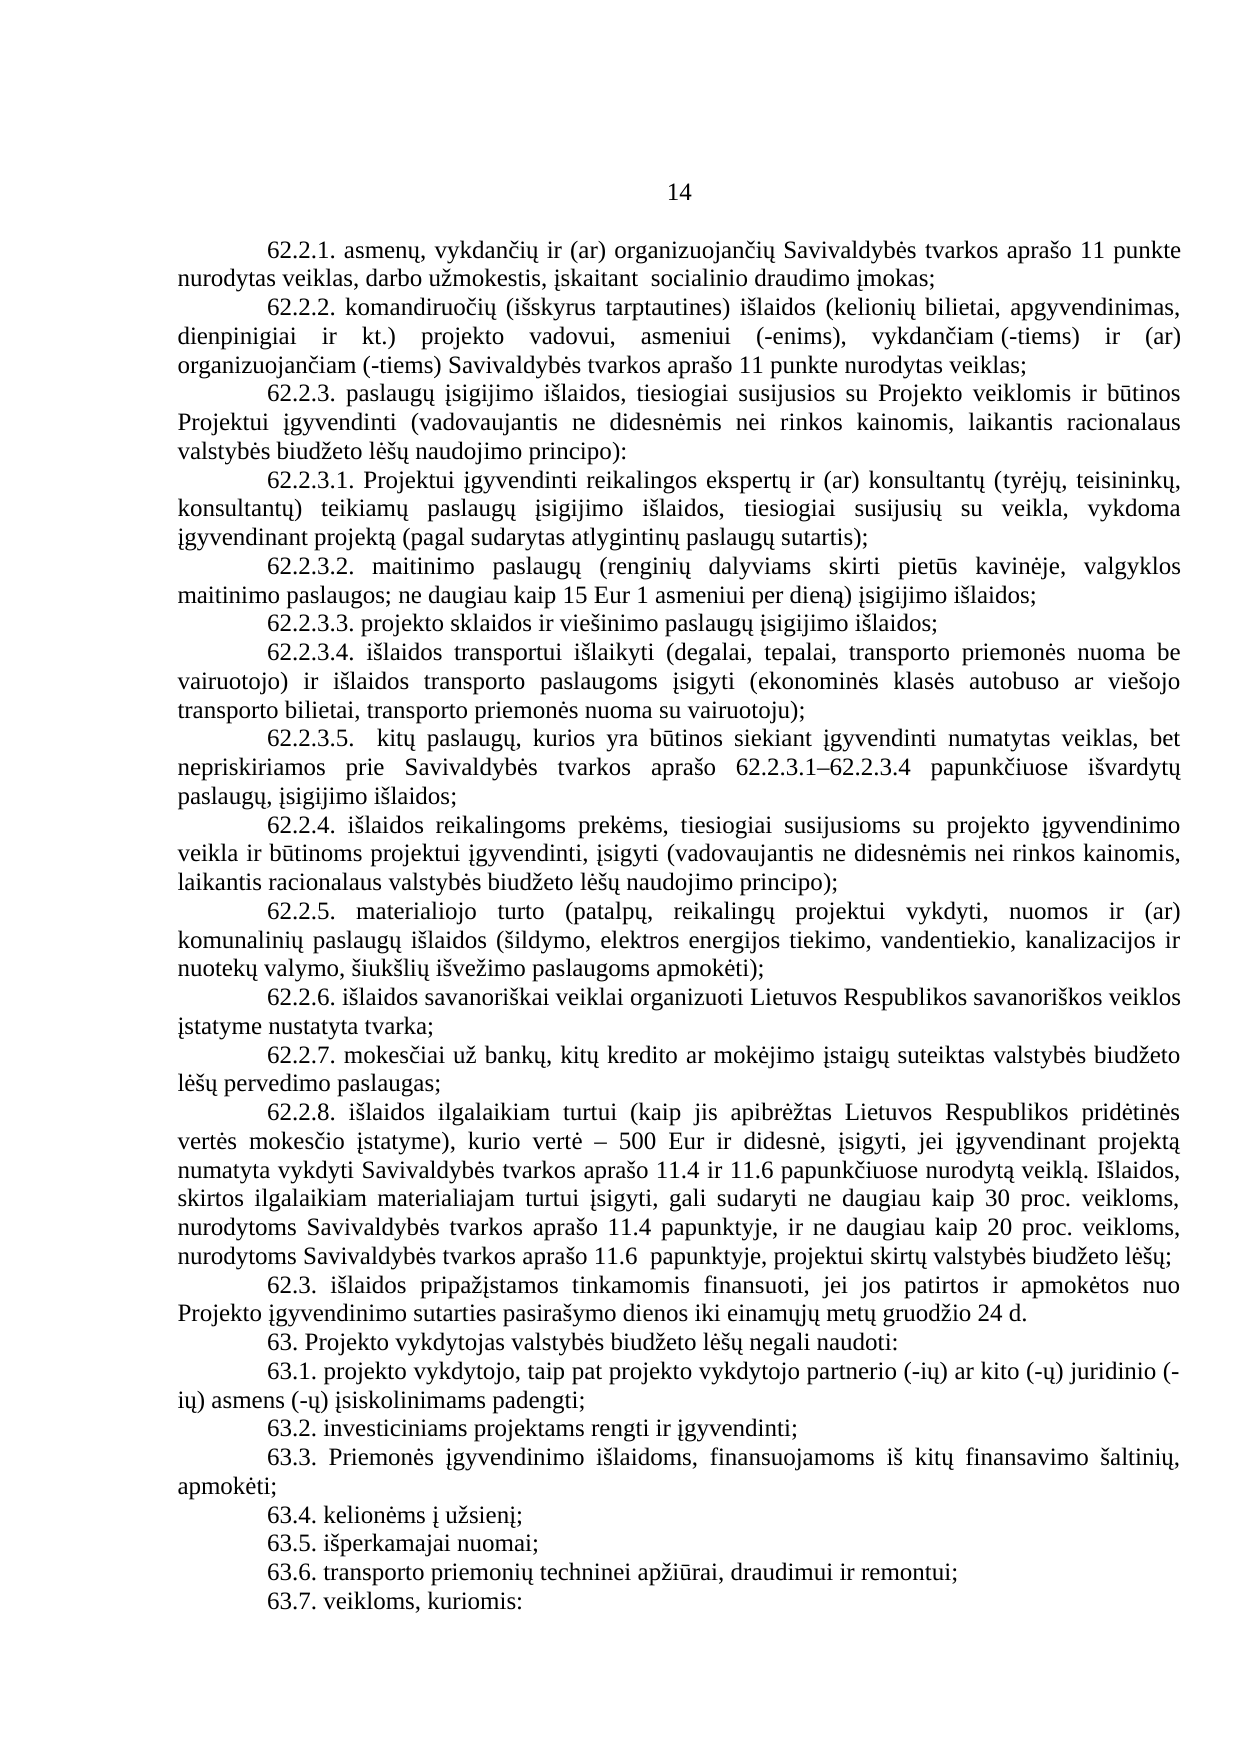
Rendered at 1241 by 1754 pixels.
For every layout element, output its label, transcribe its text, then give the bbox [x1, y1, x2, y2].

text 63.7. veikloms, kuriomis: [177, 1586, 1181, 1615]
text 62.2.5. materialiojo turto (patalpų, reikalingų projektui vykdyti, nuomos ir (ar) komunalinių paslaugų išlaidos (šildymo, elektros energijos tiekimo, vandentiekio, kanalizacijos ir nuotekų valymo, šiukšlių išvežimo paslaugoms apmokėti); [177, 896, 1181, 982]
text 62.2.3.1. Projektui įgyvendinti reikalingos ekspertų ir (ar) konsultantų (tyrėjų, teisininkų, konsultantų) teikiamų paslaugų įsigijimo išlaidos, tiesiogiai susijusių su veikla, vykdoma įgyvendinant projektą (pagal sudarytas atlygintinų paslaugų sutartis); [177, 465, 1181, 551]
text 62.2.2. komandiruočių (išskyrus tarptautines) išlaidos (kelionių bilietai, apgyvendinimas, dienpinigiai ir kt.) projekto vadovui, asmeniui (-enims), vykdančiam (‑tiems) ir (ar) organizuojančiam (-tiems) Savivaldybės tvarkos aprašo 11 punkte nurodytas veiklas; [177, 292, 1181, 378]
text 63. Projekto vykdytojas valstybės biudžeto lėšų negali naudoti: [177, 1327, 1181, 1356]
text 62.2.6. išlaidos savanoriškai veiklai organizuoti Lietuvos Respublikos savanoriškos veiklos įstatyme nustatyta tvarka; [177, 982, 1181, 1040]
text 62.2.7. mokesčiai už bankų, kitų kredito ar mokėjimo įstaigų suteiktas valstybės biudžeto lėšų pervedimo paslaugas; [177, 1040, 1181, 1097]
text 62.2.3.5. kitų paslaugų, kurios yra būtinos siekiant įgyvendinti numatytas veiklas, bet nepriskiriamos prie Savivaldybės tvarkos aprašo 62.2.3.1–62.2.3.4 papunkčiuose išvardytų paslaugų, įsigijimo išlaidos; [177, 723, 1181, 810]
text 63.3. Priemonės įgyvendinimo išlaidoms, finansuojamoms iš kitų finansavimo šaltinių, apmokėti; [177, 1442, 1181, 1500]
text 63.2. investiciniams projektams rengti ir įgyvendinti; [177, 1413, 1181, 1442]
text 63.4. kelionėms į užsienį; [177, 1500, 1181, 1528]
text 63.5. išperkamajai nuomai; [177, 1528, 1181, 1557]
text 62.2.3.2. maitinimo paslaugų (renginių dalyviams skirti pietūs kavinėje, valgyklos maitinimo paslaugos; ne daugiau kaip 15 Eur 1 asmeniui per dieną) įsigijimo išlaidos; [177, 551, 1181, 608]
text 62.2.3.3. projekto sklaidos ir viešinimo paslaugų įsigijimo išlaidos; [177, 608, 1181, 637]
text 62.2.4. išlaidos reikalingoms prekėms, tiesiogiai susijusioms su projekto įgyvendinimo veikla ir būtinoms projektui įgyvendinti, įsigyti (vadovaujantis ne didesnėmis nei rinkos kainomis, laikantis racionalaus valstybės biudžeto lėšų naudojimo principo); [177, 810, 1181, 896]
text 63.1. projekto vykdytojo, taip pat projekto vykdytojo partnerio (-ių) ar kito (-ų) juridinio (-ių) asmens (-ų) įsiskolinimams padengti; [177, 1356, 1181, 1413]
text 62.3. išlaidos pripažįstamos tinkamomis finansuoti, jei jos patirtos ir apmokėtos nuo Projekto įgyvendinimo sutarties pasirašymo dienos iki einamųjų metų gruodžio 24 d. [177, 1270, 1181, 1327]
text 63.6. transporto priemonių techninei apžiūrai, draudimui ir remontui; [177, 1557, 1181, 1586]
text 62.2.8. išlaidos ilgalaikiam turtui (kaip jis apibrėžtas Lietuvos Respublikos pridėtinės vertės mokesčio įstatyme), kurio vertė – 500 Eur ir didesnė, įsigyti, jei įgyvendinant projektą numatyta vykdyti Savivaldybės tvarkos aprašo 11.4 ir 11.6 papunkčiuose nurodytą veiklą. Išlaidos, skirtos ilgalaikiam materialiajam turtui įsigyti, gali sudaryti ne daugiau kaip 30 proc. veikloms, nurodytoms Savivaldybės tvarkos aprašo 11.4 papunktyje, ir ne daugiau kaip 20 proc. veikloms, nurodytoms Savivaldybės tvarkos aprašo 11.6 papunktyje, projektui skirtų valstybės biudžeto lėšų; [177, 1097, 1181, 1270]
text 62.2.3. paslaugų įsigijimo išlaidos, tiesiogiai susijusios su Projekto veiklomis ir būtinos Projektui įgyvendinti (vadovaujantis ne didesnėmis nei rinkos kainomis, laikantis racionalaus valstybės biudžeto lėšų naudojimo principo): [177, 378, 1181, 465]
text 62.2.1. asmenų, vykdančių ir (ar) organizuojančių Savivaldybės tvarkos aprašo 11 punkte nurodytas veiklas, darbo užmokestis, įskaitant socialinio draudimo įmokas; [177, 235, 1181, 292]
text 62.2.3.4. išlaidos transportui išlaikyti (degalai, tepalai, transporto priemonės nuoma be vairuotojo) ir išlaidos transporto paslaugoms įsigyti (ekonominės klasės autobuso ar viešojo transporto bilietai, transporto priemonės nuoma su vairuotoju); [177, 637, 1181, 723]
